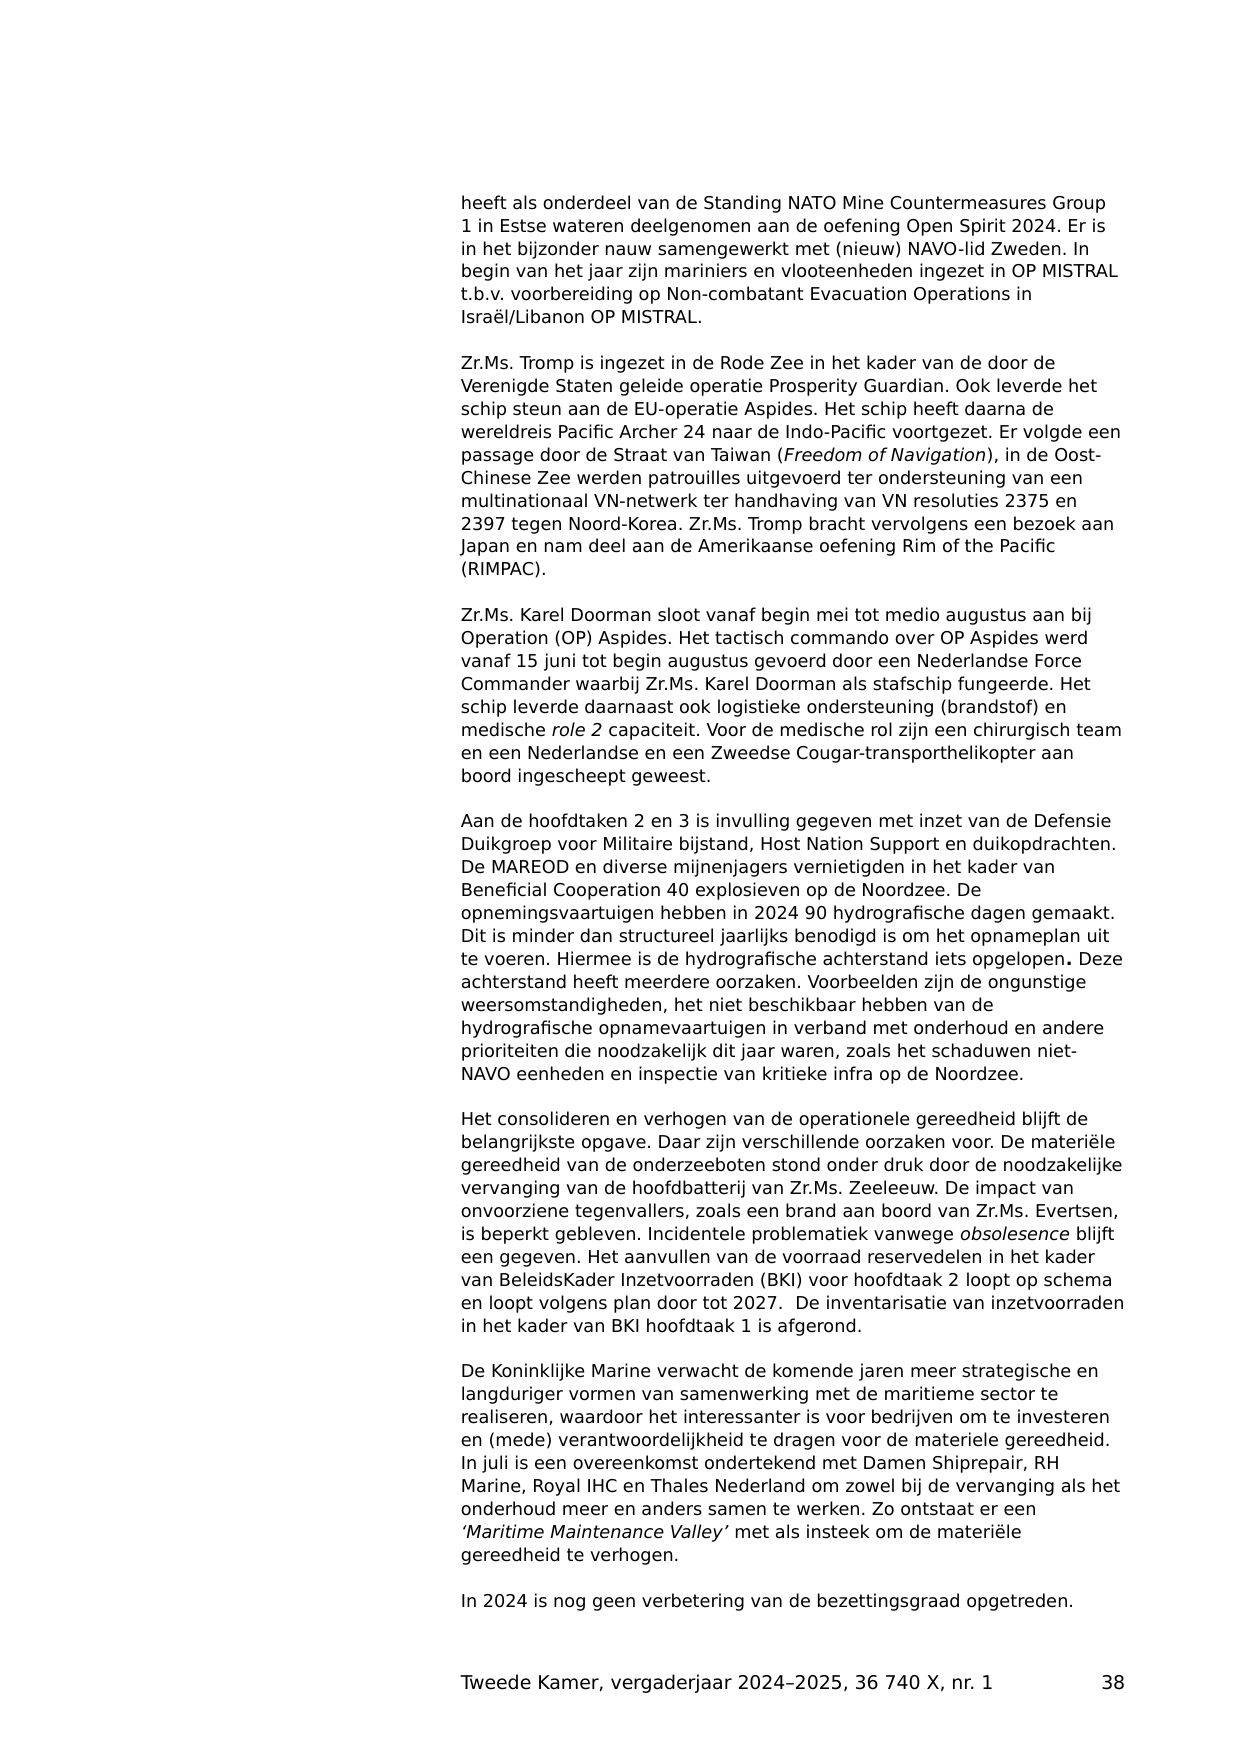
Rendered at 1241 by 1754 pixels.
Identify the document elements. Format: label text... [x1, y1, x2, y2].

text heeft als onderdeel van de Standing NATO Mine Countermeasures Group 1 in Estse wateren deelgenomen aan de oefening Open Spirit 2024. Er is in het bijzonder nauw samengewerkt met (nieuw) NAVO-lid Zweden. In begin van het jaar zijn mariniers en vlooteenheden ingezet in OP MISTRAL t.b.v. voorbereiding op Non-combatant Evacuation Operations in Israël/Libanon OP MISTRAL. [461, 191, 1125, 328]
text De Koninklijke Marine verwacht de komende jaren meer strategische en langduriger vormen van samenwerking met de maritieme sector te realiseren, waardoor het interessanter is voor bedrijven om te investeren en (mede) verantwoordelijkheid te dragen voor de materiele gereedheid. In juli is een overeenkomst ondertekend met Damen Shiprepair, RH Marine, Royal IHC en Thales Nederland om zowel bij de vervanging als het onderhoud meer en anders samen te werken. Zo ontstaat er een ‘Maritime Maintenance Valley’ met als insteek om de materiële gereedheid te verhogen. [461, 1359, 1125, 1566]
text Zr.Ms. Karel Doorman sloot vanaf begin mei tot medio augustus aan bij Operation (OP) Aspides. Het tactisch commando over OP Aspides werd vanaf 15 juni tot begin augustus gevoerd door een Nederlandse Force Commander waarbij Zr.Ms. Karel Doorman als stafschip fungeerde. Het schip leverde daarnaast ook logistieke ondersteuning (brandstof) en medische role 2 capaciteit. Voor de medische rol zijn een chirurgisch team en een Nederlandse en een Zweedse Cougar-transporthelikopter aan boord ingescheept geweest. [461, 603, 1125, 787]
text In 2024 is nog geen verbetering van de bezettingsgraad opgetreden. [461, 1589, 1125, 1612]
text Aan de hoofdtaken 2 en 3 is invulling gegeven met inzet van de Defensie Duikgroep voor Militaire bijstand, Host Nation Support en duikopdrachten. De MAREOD en diverse mijnenjagers vernietigden in het kader van Beneficial Cooperation 40 explosieven op de Noordzee. De opnemingsvaartuigen hebben in 2024 90 hydrografische dagen gemaakt. Dit is minder dan structureel jaarlijks benodigd is om het opnameplan uit te voeren. Hiermee is de hydrografische achterstand iets opgelopen. Deze achterstand heeft meerdere oorzaken. Voorbeelden zijn de ongunstige weersomstandigheden, het niet beschikbaar hebben van de hydrografische opnamevaartuigen in verband met onderhoud en andere prioriteiten die noodzakelijk dit jaar waren, zoals het schaduwen niet-NAVO eenheden en inspectie van kritieke infra op de Noordzee. [461, 809, 1125, 1084]
text Het consolideren en verhogen van de operationele gereedheid blijft de belangrijkste opgave. Daar zijn verschillende oorzaken voor. De materiële gereedheid van de onderzeeboten stond onder druk door de noodzakelijke vervanging van de hoofdbatterij van Zr.Ms. Zeeleeuw. De impact van onvoorziene tegenvallers, zoals een brand aan boord van Zr.Ms. Evertsen, is beperkt gebleven. Incidentele problematiek vanwege obsolesence blijft een gegeven. Het aanvullen van de voorraad reservedelen in het kader van BeleidsKader Inzetvoorraden (BKI) voor hoofdtaak 2 loopt op schema en loopt volgens plan door tot 2027. De inventarisatie van inzetvoorraden in het kader van BKI hoofdtaak 1 is afgerond. [461, 1107, 1125, 1337]
text Zr.Ms. Tromp is ingezet in de Rode Zee in het kader van de door de Verenigde Staten geleide operatie Prosperity Guardian. Ook leverde het schip steun aan de EU-operatie Aspides. Het schip heeft daarna de wereldreis Pacific Archer 24 naar de Indo-Pacific voortgezet. Er volgde een passage door de Straat van Taiwan (Freedom of Navigation), in de Oost-Chinese Zee werden patrouilles uitgevoerd ter ondersteuning van een multinationaal VN-netwerk ter handhaving van VN resoluties 2375 en 2397 tegen Noord-Korea. Zr.Ms. Tromp bracht vervolgens een bezoek aan Japan en nam deel aan de Amerikaanse oefening Rim of the Pacific (RIMPAC). [461, 351, 1125, 580]
